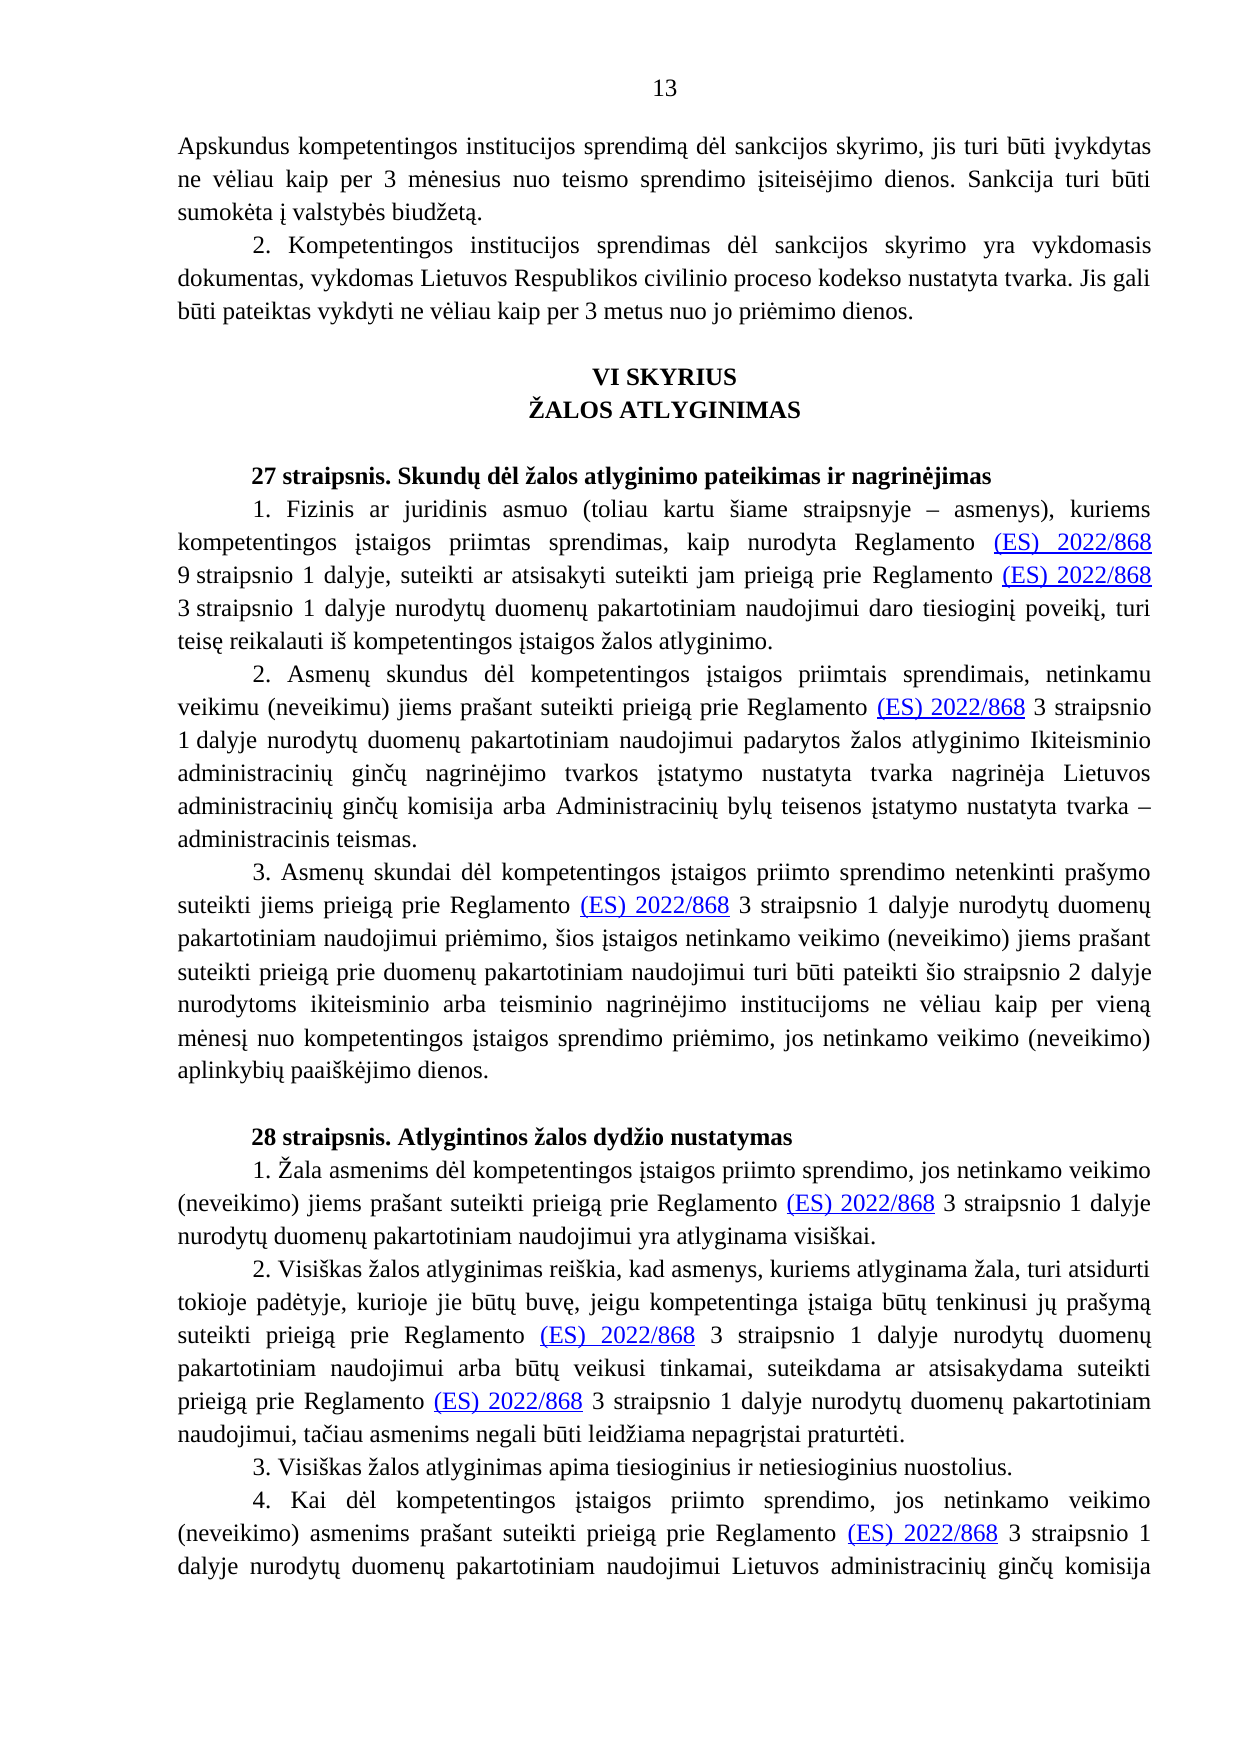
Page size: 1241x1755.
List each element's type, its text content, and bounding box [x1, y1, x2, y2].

text ŽALOS ATLYGINIMAS [177, 395, 1152, 424]
text 27 straipsnis. Skundų dėl žalos atlyginimo pateikimas ir nagrinėjimas [251, 461, 1152, 490]
text 1. Žala asmenims dėl kompetentingos įstaigos priimto sprendimo, jos netinkamo veikimo (neveikimo) jiems prašant suteikti prieigą prie Reglamento (ES) 2022/868 3 straipsnio 1 dalyje nurodytų duomenų pakartotiniam naudojimui yra atlyginama visiškai. [177, 1155, 1152, 1249]
text 2. Kompetentingos institucijos sprendimas dėl sankcijos skyrimo yra vykdomasis dokumentas, vykdomas Lietuvos Respublikos civilinio proceso kodekso nustatyta tvarka. Jis gali būti pateiktas vykdyti ne vėliau kaip per 3 metus nuo jo priėmimo dienos. [177, 230, 1152, 325]
text 28 straipsnis. Atlygintinos žalos dydžio nustatymas [251, 1122, 1152, 1150]
text 2. Visiškas žalos atlyginimas reiškia, kad asmenys, kuriems atlyginama žala, turi atsidurti tokioje padėtyje, kurioje jie būtų buvę, jeigu kompetentinga įstaiga būtų tenkinusi jų prašymą suteikti prieigą prie Reglamento (ES) 2022/868 3 straipsnio 1 dalyje nurodytų duomenų pakartotiniam naudojimui arba būtų veikusi tinkamai, suteikdama ar atsisakydama suteikti prieigą prie Reglamento (ES) 2022/868 3 straipsnio 1 dalyje nurodytų duomenų pakartotiniam naudojimui, tačiau asmenims negali būti leidžiama nepagrįstai praturtėti. [177, 1254, 1152, 1448]
text 3. Asmenų skundai dėl kompetentingos įstaigos priimto sprendimo netenkinti prašymo suteikti jiems prieigą prie Reglamento (ES) 2022/868 3 straipsnio 1 dalyje nurodytų duomenų pakartotiniam naudojimui priėmimo, šios įstaigos netinkamo veikimo (neveikimo) jiems prašant suteikti prieigą prie duomenų pakartotiniam naudojimui turi būti pateikti šio straipsnio 2 dalyje nurodytoms ikiteisminio arba teisminio nagrinėjimo institucijoms ne vėliau kaip per vieną mėnesį nuo kompetentingos įstaigos sprendimo priėmimo, jos netinkamo veikimo (neveikimo) aplinkybių paaiškėjimo dienos. [177, 857, 1152, 1084]
text VI SKYRIUS [177, 362, 1152, 391]
text 4. Kai dėl kompetentingos įstaigos priimto sprendimo, jos netinkamo veikimo (neveikimo) asmenims prašant suteikti prieigą prie Reglamento (ES) 2022/868 3 straipsnio 1 dalyje nurodytų duomenų pakartotiniam naudojimui Lietuvos administracinių ginčų komisija [177, 1485, 1152, 1580]
text 3. Visiškas žalos atlyginimas apima tiesioginius ir netiesioginius nuostolius. [177, 1452, 1152, 1481]
text 1. Fizinis ar juridinis asmuo (toliau kartu šiame straipsnyje – asmenys), kuriems kompetentingos įstaigos priimtas sprendimas, kaip nurodyta Reglamento (ES) 2022/868 9 straipsnio 1 dalyje, suteikti ar atsisakyti suteikti jam prieigą prie Reglamento (ES) 2022/868 3 straipsnio 1 dalyje nurodytų duomenų pakartotiniam naudojimui daro tiesioginį poveikį, turi teisę reikalauti iš kompetentingos įstaigos žalos atlyginimo. [177, 494, 1152, 655]
text Apskundus kompetentingos institucijos sprendimą dėl sankcijos skyrimo, jis turi būti įvykdytas ne vėliau kaip per 3 mėnesius nuo teismo sprendimo įsiteisėjimo dienos. Sankcija turi būti sumokėta į valstybės biudžetą. [177, 131, 1152, 226]
text 2. Asmenų skundus dėl kompetentingos įstaigos priimtais sprendimais, netinkamu veikimu (neveikimu) jiems prašant suteikti prieigą prie Reglamento (ES) 2022/868 3 straipsnio 1 dalyje nurodytų duomenų pakartotiniam naudojimui padarytos žalos atlyginimo Ikiteisminio administracinių ginčų nagrinėjimo tvarkos įstatymo nustatyta tvarka nagrinėja Lietuvos administracinių ginčų komisija arba Administracinių bylų teisenos įstatymo nustatyta tvarka –administracinis teismas. [177, 659, 1152, 853]
